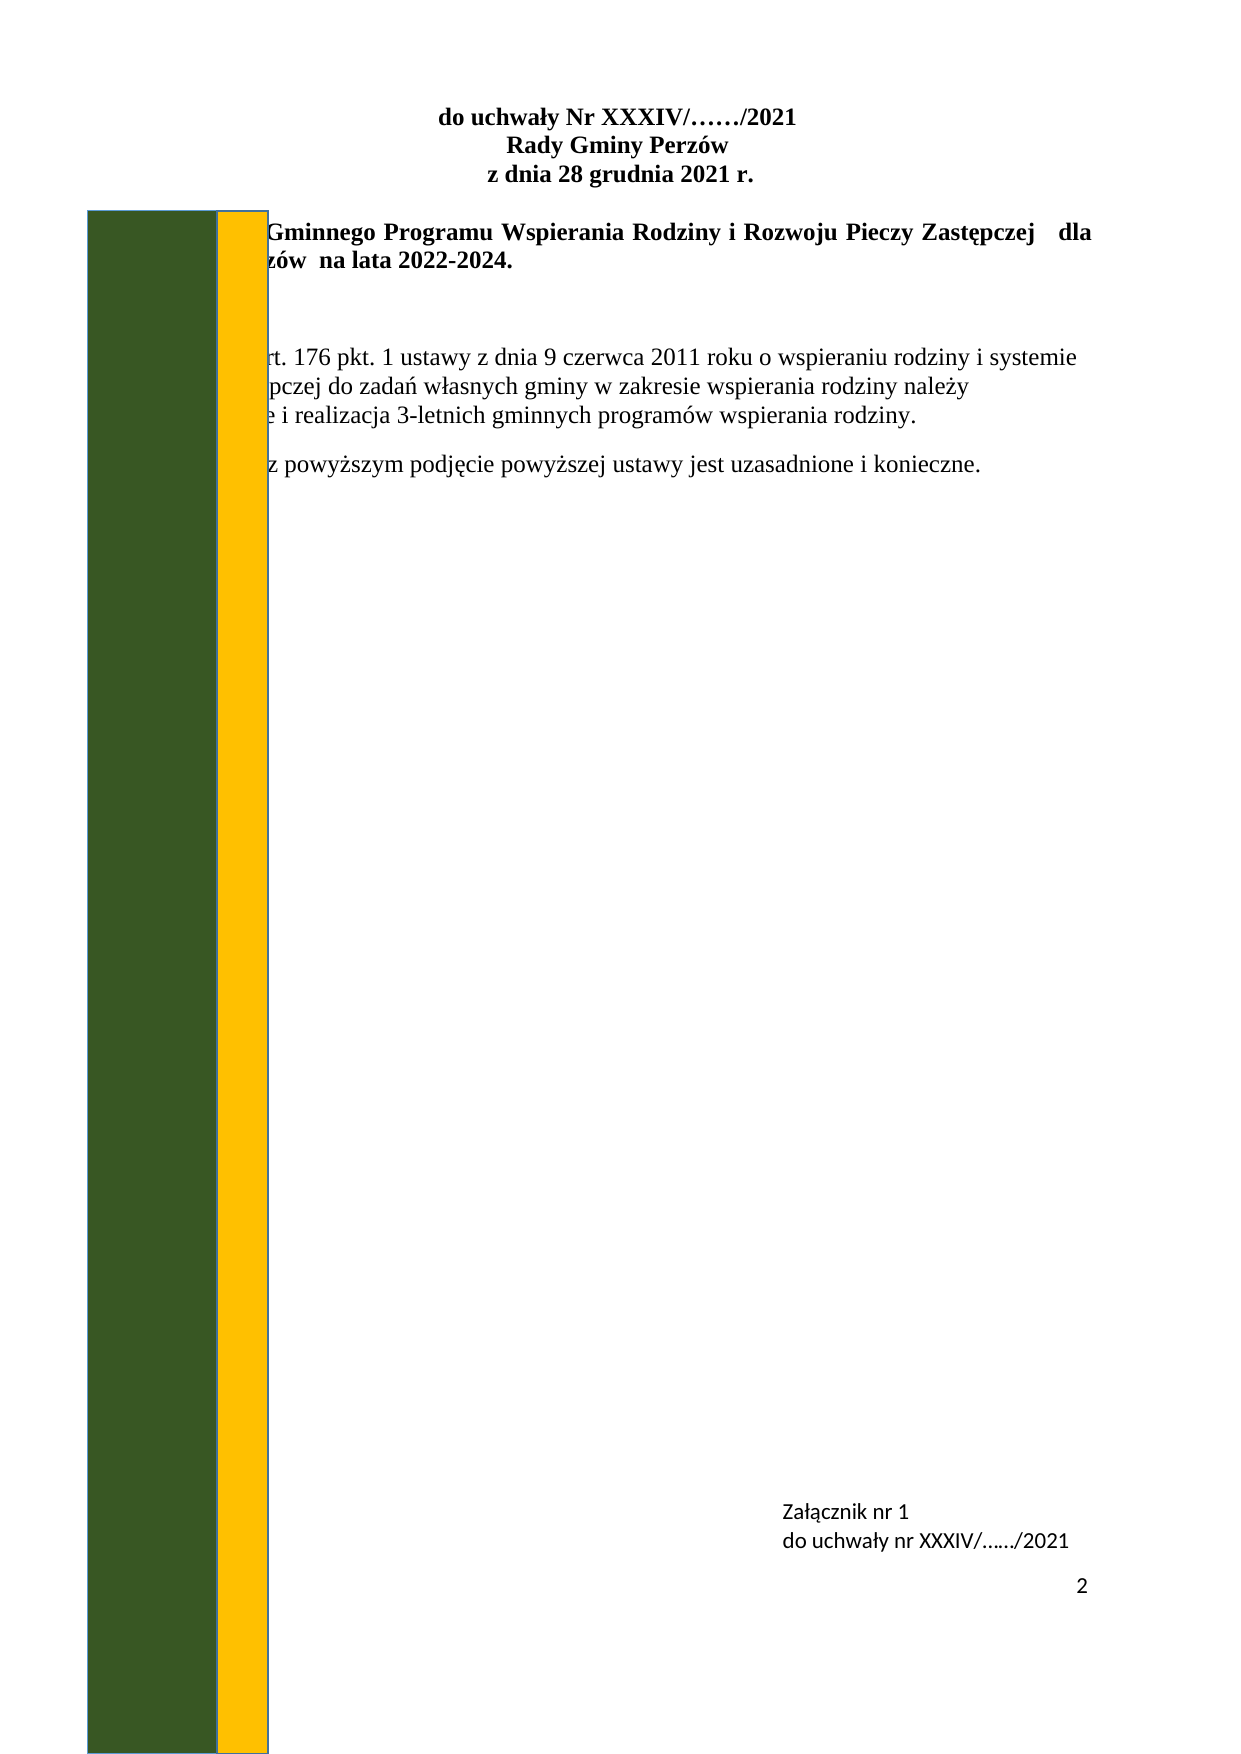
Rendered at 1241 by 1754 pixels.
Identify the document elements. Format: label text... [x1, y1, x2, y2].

text W związku z powyższym podjęcie powyższej ustawy jest uzasadnione i konieczne. [269, 449, 1093, 478]
text Zgodnie z art. 176 pkt. 1 ustawy z dnia 9 czerwca 2011 roku o wspieraniu rodziny i systemie pieczy zastępczej do zadań własnych gminy w zakresie wspierania rodziny należy opracowanie i realizacja 3-letnich gminnych programów wspierania rodziny. [269, 342, 1093, 428]
text w sprawie Gminnego Programu Wspierania Rodziny i Rozwoju Pieczy Zastępczej dla Gminy Perzów na lata 2022-2024. [269, 217, 1093, 274]
text Rady Gminy Perzów [147, 131, 1093, 159]
text z dnia 28 grudnia 2021 r. [147, 159, 1093, 188]
text do uchwały nr XXXIV/……/2021 [782, 1526, 1092, 1554]
text Załącznik nr 1 [782, 1497, 1092, 1525]
text do uchwały Nr XXXIV/……/2021 [147, 102, 1093, 131]
